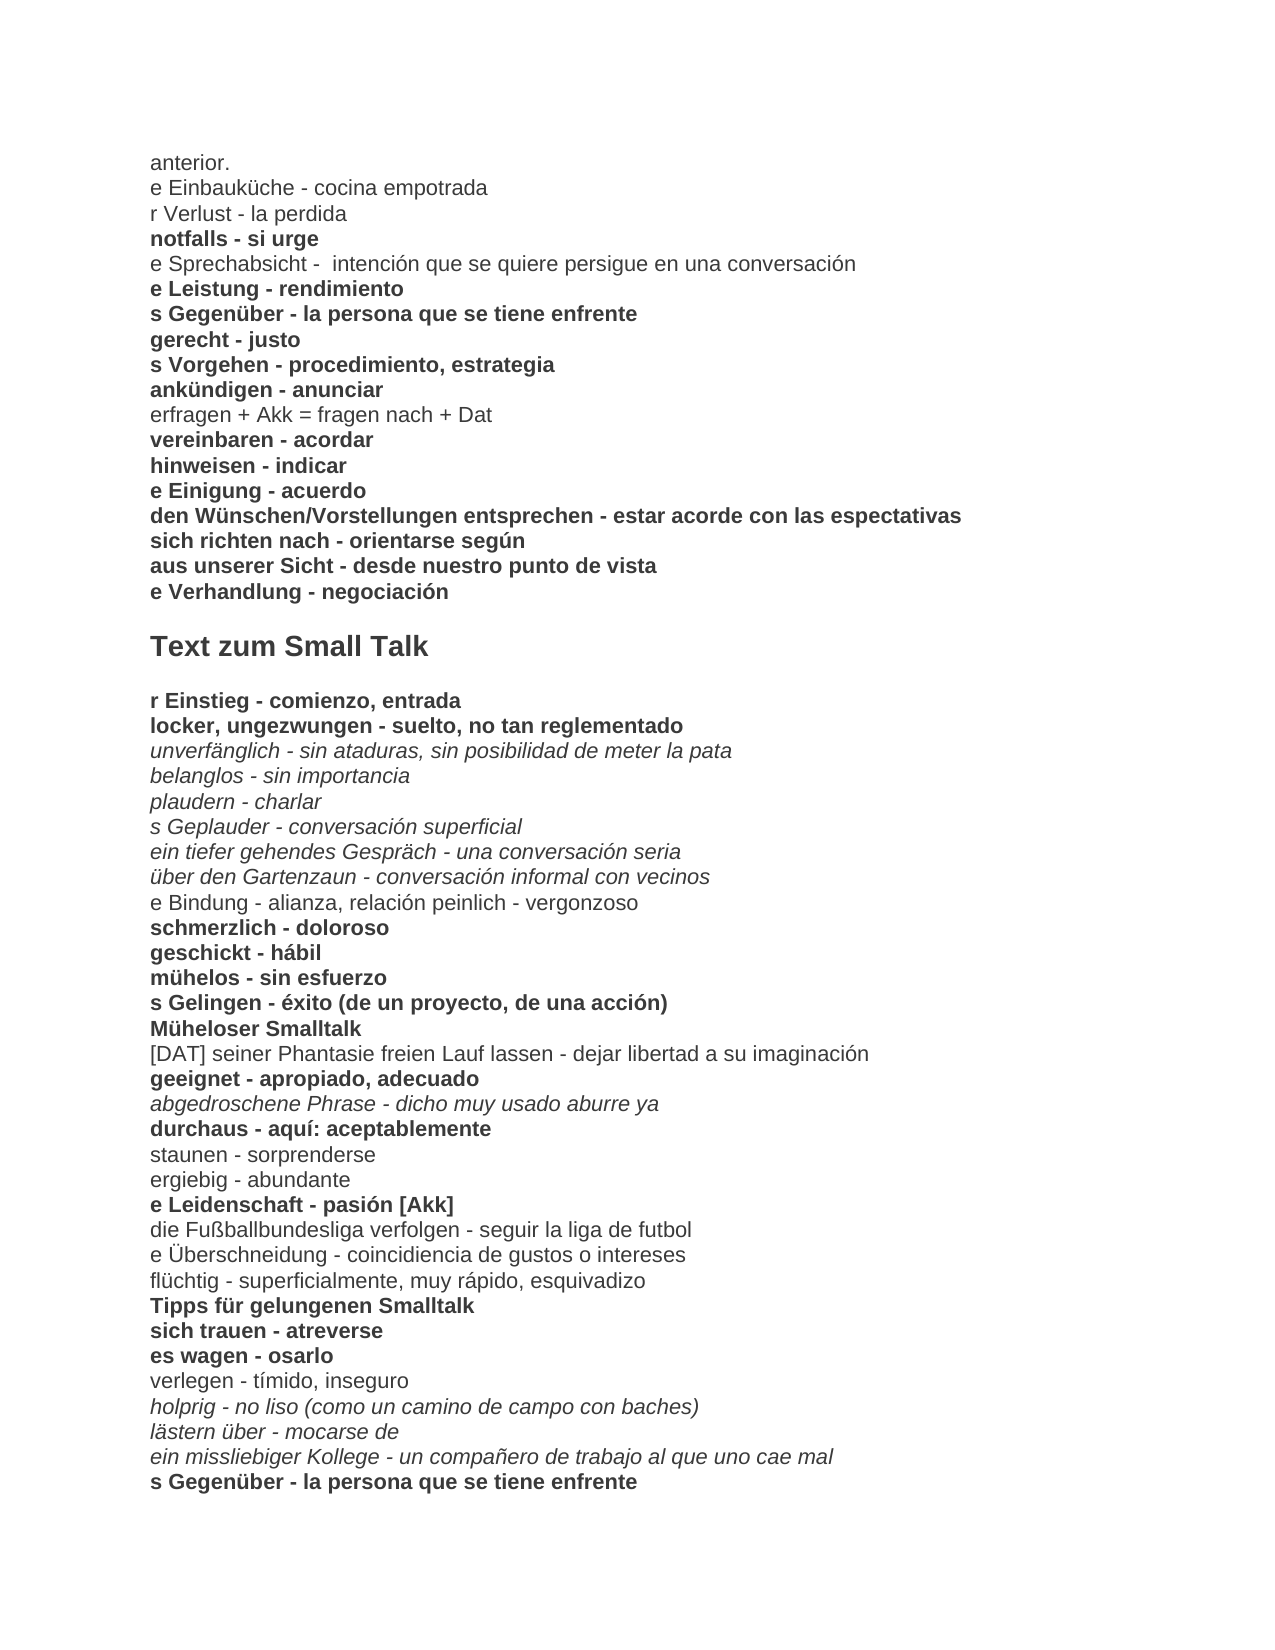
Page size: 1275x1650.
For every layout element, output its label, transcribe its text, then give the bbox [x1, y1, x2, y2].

text e Einigung - acuerdo [150, 478, 1125, 503]
text e Einbauküche - cocina empotrada [150, 175, 1125, 200]
text e Sprechabsicht - intención que se quiere persigue en una conversación [150, 251, 1125, 276]
text Tipps für gelungenen Smalltalk [150, 1293, 1125, 1318]
text gerecht - justo [150, 326, 1125, 352]
text s Gelingen - éxito (de un proyecto, de una acción) [150, 990, 1125, 1015]
text e Leidenschaft - pasión [Akk] [150, 1192, 1125, 1217]
text verlegen - tímido, inseguro [150, 1368, 1125, 1393]
text vereinbaren - acordar [150, 427, 1125, 452]
text notfalls - si urge [150, 226, 1125, 251]
text e Leistung - rendimiento [150, 276, 1125, 301]
text sich richten nach - orientarse según [150, 528, 1125, 553]
text ergiebig - abundante [150, 1167, 1125, 1192]
text durchaus - aquí: aceptablemente [150, 1116, 1125, 1141]
text geeignet - apropiado, adecuado [150, 1066, 1125, 1091]
text staunen - sorprenderse [150, 1141, 1125, 1167]
text die Fußballbundesliga verfolgen - seguir la liga de futbol [150, 1217, 1125, 1242]
text unverfänglich - sin ataduras, sin posibilidad de meter la pata [150, 738, 1125, 763]
text s Vorgehen - procedimiento, estrategia [150, 352, 1125, 377]
text aus unserer Sicht - desde nuestro punto de vista [150, 553, 1125, 578]
text hinweisen - indicar [150, 452, 1125, 478]
text s Gegenüber - la persona que se tiene enfrente [150, 301, 1125, 326]
text lästern über - mocarse de [150, 1419, 1125, 1444]
text plaudern - charlar [150, 788, 1125, 814]
text r Einstieg - comienzo, entrada [150, 688, 1125, 713]
text locker, ungezwungen - suelto, no tan reglementado [150, 713, 1125, 738]
text geschickt - hábil [150, 940, 1125, 965]
text es wagen - osarlo [150, 1343, 1125, 1368]
text e Bindung - alianza, relación peinlich - vergonzoso [150, 889, 1125, 914]
text anterior. [150, 150, 1125, 175]
text flüchtig - superficialmente, muy rápido, esquivadizo [150, 1267, 1125, 1293]
text holprig - no liso (como un camino de campo con baches) [150, 1393, 1125, 1419]
text ankündigen - anunciar [150, 377, 1125, 402]
text e Verhandlung - negociación [150, 578, 1125, 604]
text [DAT] seiner Phantasie freien Lauf lassen - dejar libertad a su imaginación [150, 1041, 1125, 1066]
text erfragen + Akk = fragen nach + Dat [150, 402, 1125, 427]
text Text zum Small Talk [150, 629, 1125, 662]
text über den Gartenzaun - conversación informal con vecinos [150, 864, 1125, 889]
text belanglos - sin importancia [150, 763, 1125, 788]
text r Verlust - la perdida [150, 200, 1125, 226]
text sich trauen - atreverse [150, 1318, 1125, 1343]
text mühelos - sin esfuerzo [150, 965, 1125, 990]
text ein tiefer gehendes Gespräch - una conversación seria [150, 839, 1125, 864]
text e Überschneidung - coincidiencia de gustos o intereses [150, 1242, 1125, 1267]
text den Wünschen/Vorstellungen entsprechen - estar acorde con las espectativas [150, 503, 1125, 528]
text ein missliebiger Kollege - un compañero de trabajo al que uno cae mal [150, 1444, 1125, 1469]
text s Gegenüber - la persona que se tiene enfrente [150, 1469, 1125, 1494]
text schmerzlich - doloroso [150, 914, 1125, 940]
text Müheloser Smalltalk [150, 1015, 1125, 1041]
text s Geplauder - conversación superficial [150, 814, 1125, 839]
text abgedroschene Phrase - dicho muy usado aburre ya [150, 1091, 1125, 1116]
